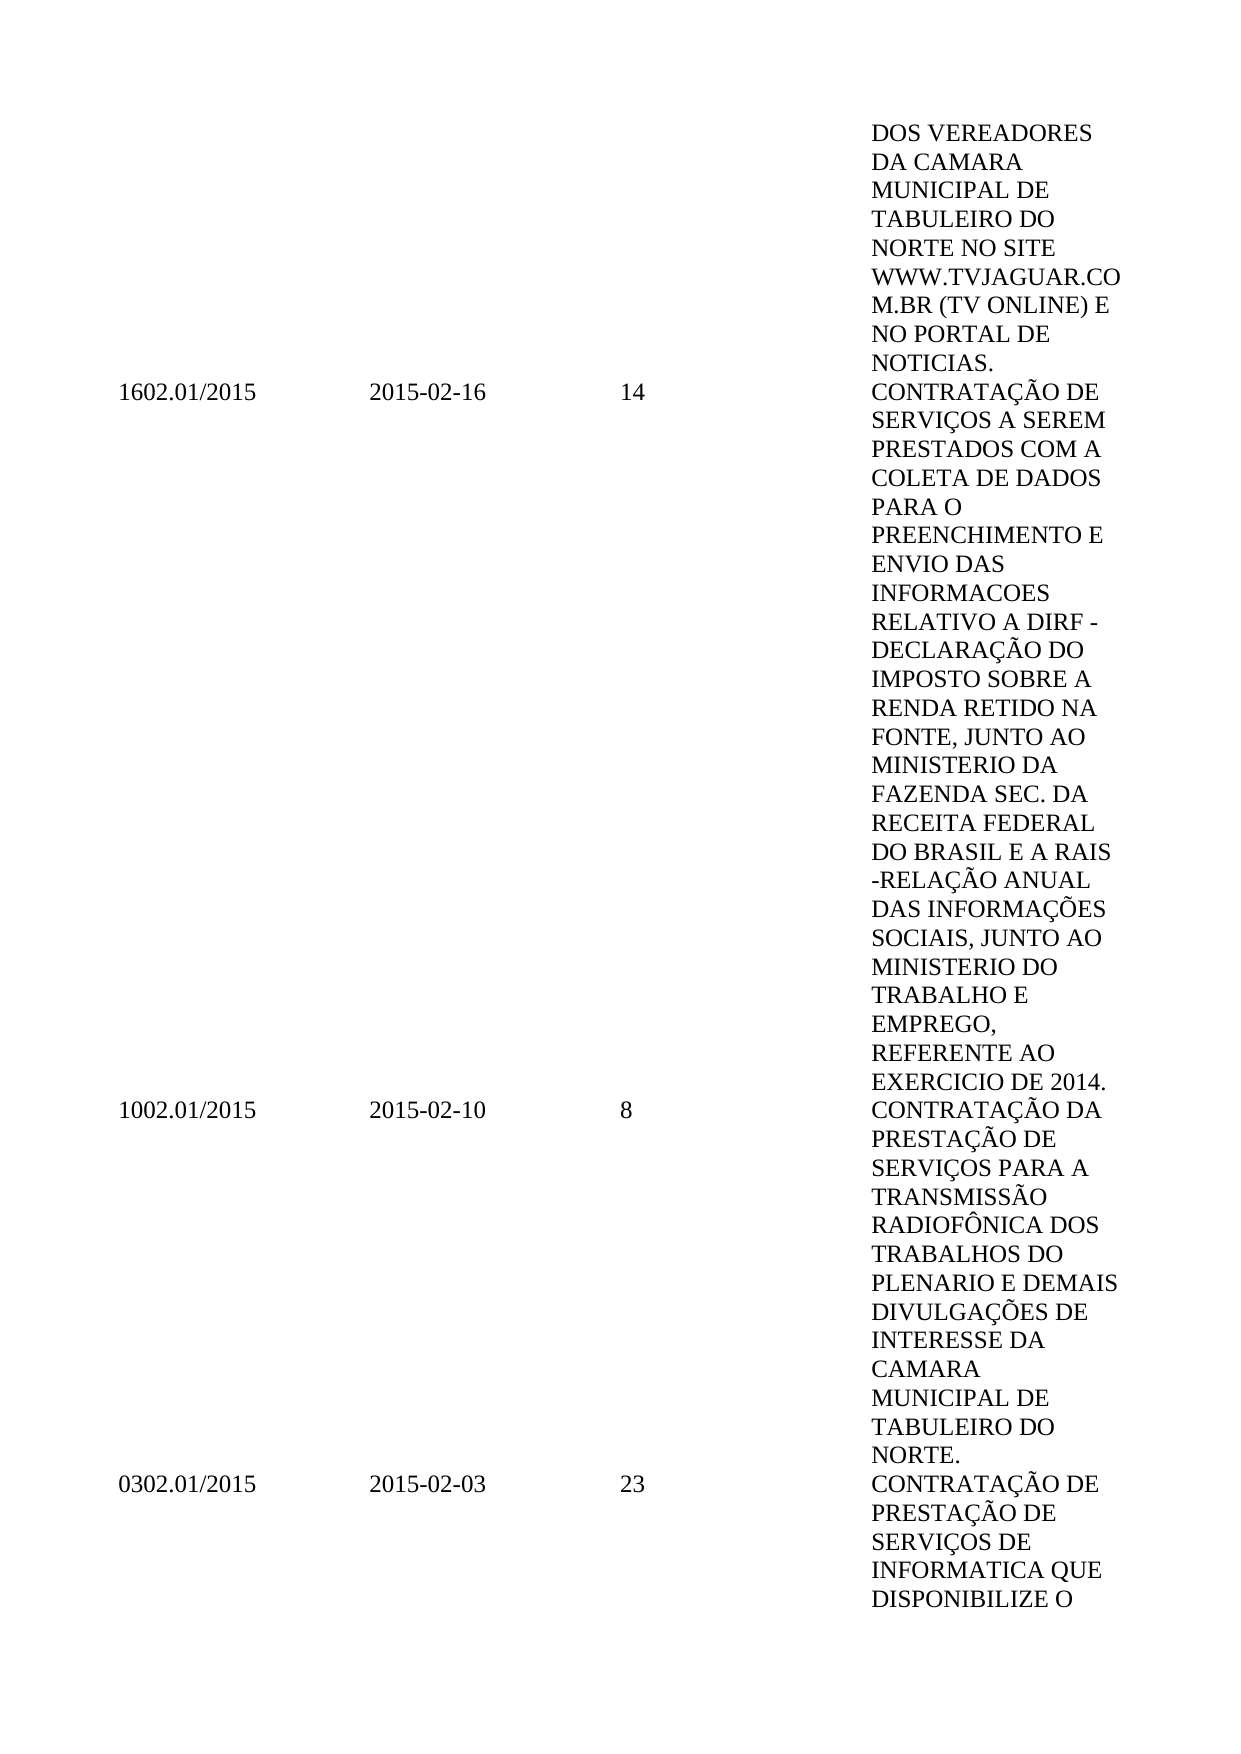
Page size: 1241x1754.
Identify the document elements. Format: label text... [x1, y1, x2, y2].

table_cell [369, 118, 620, 377]
table_cell 2015-02-03 [369, 1469, 620, 1613]
table_cell 2015-02-10 [369, 1096, 620, 1469]
table_cell DOS VEREADORES DA CAMARA MUNICIPAL DE TABULEIRO DO NORTE NO SITE WWW.TVJAGUAR.COM.BR (TV ONLINE) E NO PORTAL DE NOTICIAS. [871, 118, 1122, 377]
table_cell [620, 118, 871, 377]
table_cell 14 [620, 377, 871, 1096]
table_cell 23 [620, 1469, 871, 1613]
table_cell CONTRATAÇÃO DA PRESTAÇÃO DE SERVIÇOS PARA A TRANSMISSÃO RADIOFÔNICA DOS TRABALHOS DO PLENARIO E DEMAIS DIVULGAÇÕES DE INTERESSE DA CAMARA MUNICIPAL DE TABULEIRO DO NORTE. [871, 1096, 1122, 1469]
table_cell CONTRATAÇÃO DE SERVIÇOS A SEREM PRESTADOS COM A COLETA DE DADOS PARA O PREENCHIMENTO E ENVIO DAS INFORMACOES RELATIVO A DIRF - DECLARAÇÃO DO IMPOSTO SOBRE A RENDA RETIDO NA FONTE, JUNTO AO MINISTERIO DA FAZENDA SEC. DA RECEITA FEDERAL DO BRASIL E A RAIS -RELAÇÃO ANUAL DAS INFORMAÇÕES SOCIAIS, JUNTO AO MINISTERIO DO TRABALHO E EMPREGO, REFERENTE AO EXERCICIO DE 2014. [871, 377, 1122, 1096]
table_cell 1602.01/2015 [118, 377, 369, 1096]
table_cell 2015-02-16 [369, 377, 620, 1096]
table_cell 1002.01/2015 [118, 1096, 369, 1469]
table_cell CONTRATAÇÃO DE PRESTAÇÃO DE SERVIÇOS DE INFORMATICA QUE DISPONIBILIZE O [871, 1469, 1122, 1613]
table_cell 0302.01/2015 [118, 1469, 369, 1613]
table_cell 8 [620, 1096, 871, 1469]
table_cell [118, 118, 369, 377]
